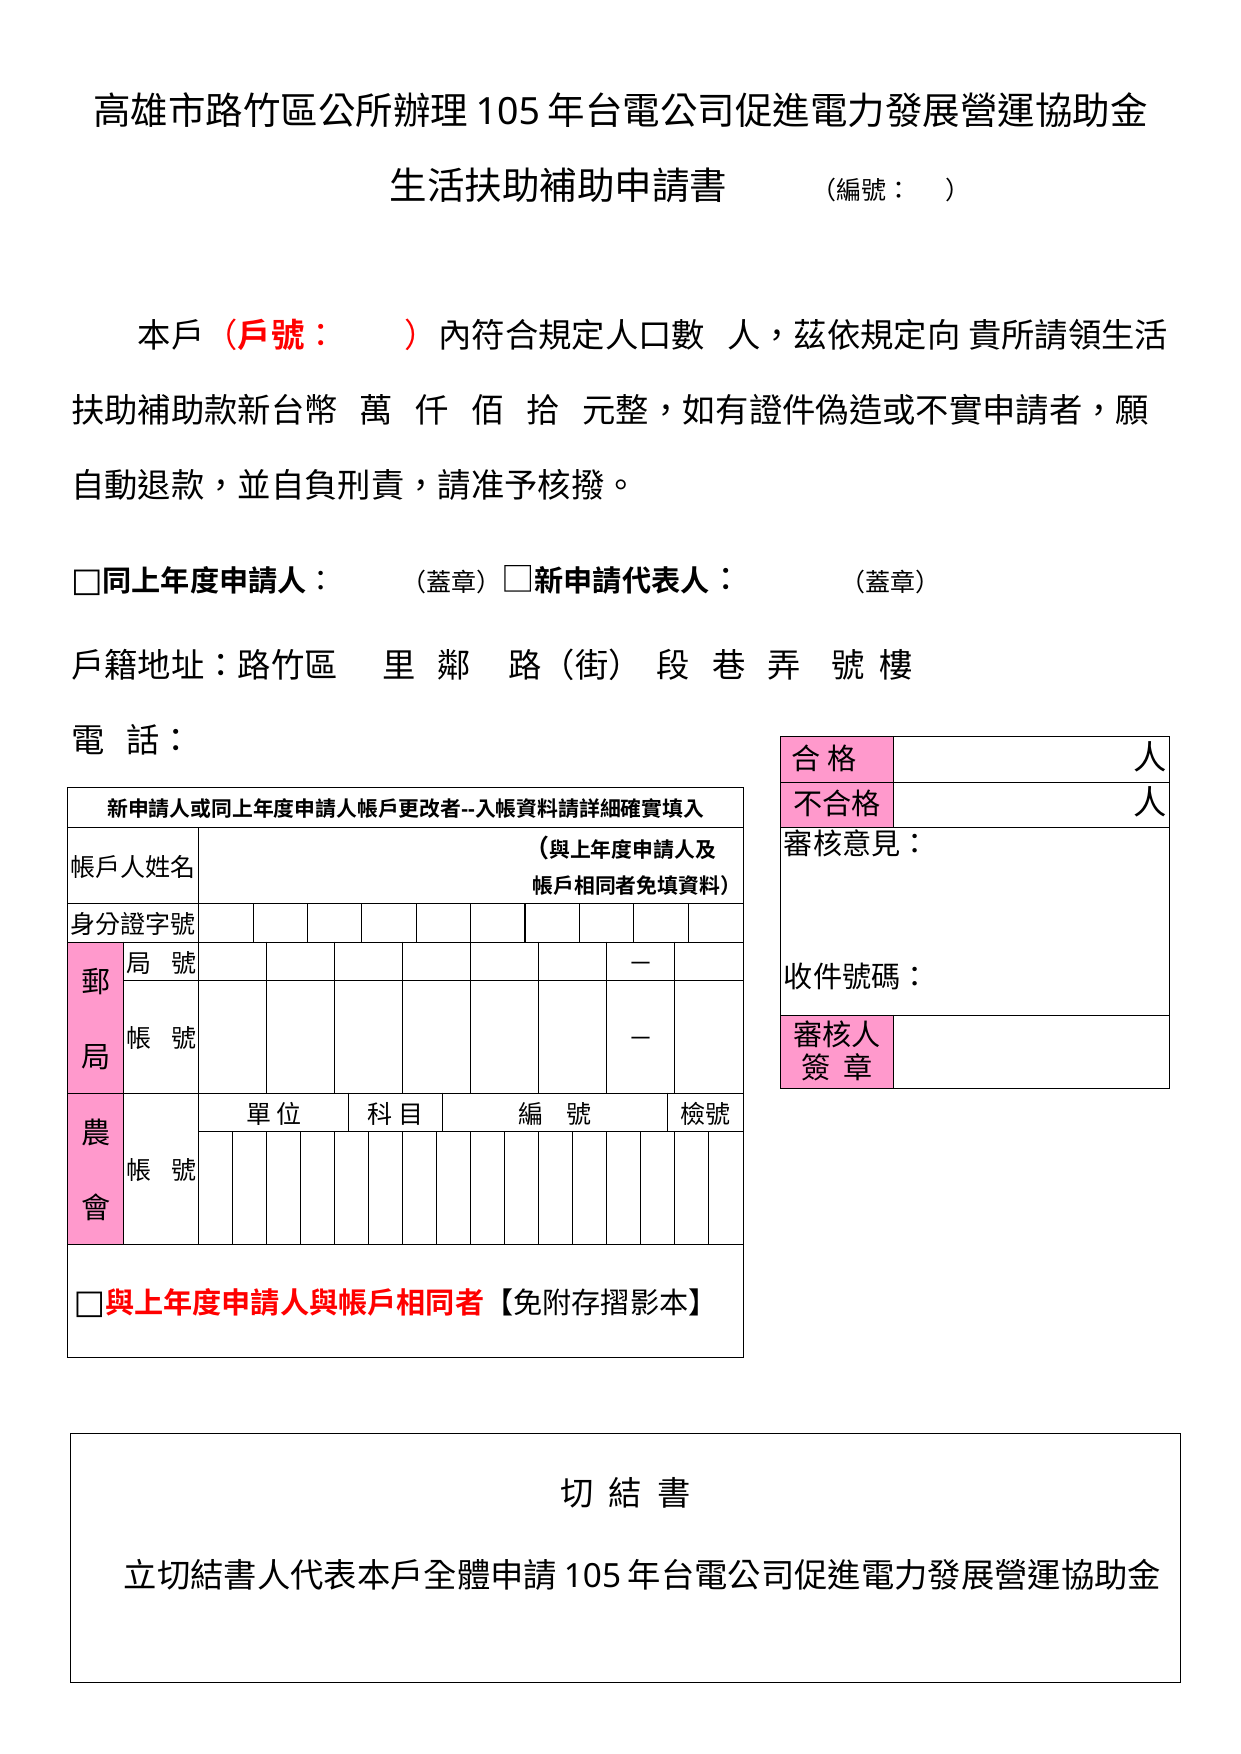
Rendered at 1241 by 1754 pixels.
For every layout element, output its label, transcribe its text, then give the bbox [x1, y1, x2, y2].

table_cell [233, 1132, 266, 1244]
table_cell [308, 904, 361, 942]
table_cell [199, 1132, 232, 1244]
table_cell 編 號 [443, 1094, 667, 1131]
table_cell 不合格 [781, 783, 893, 827]
table_header 切 結 書 立切結書人代表本戶全體申請105年台電公司促進電力發展營運協助金 [71, 1434, 1180, 1682]
table_header 人 [894, 737, 1169, 782]
table_cell 審核人簽 章 [781, 1016, 893, 1088]
table_cell [437, 1132, 470, 1244]
table_cell [199, 904, 253, 942]
table_cell [199, 943, 266, 980]
table_cell 帳號 [124, 981, 198, 1093]
table_cell [539, 1132, 572, 1244]
table_cell － [607, 943, 674, 980]
table_cell [539, 943, 606, 980]
table_cell 單 位 [199, 1094, 348, 1131]
text 本戶（戶號： ）內符合規定人口數 人，茲依規定向 貴所請領生活扶助補助款新台幣 萬 仟 佰 拾 元整，如有證件偽造或不實申請者，願自動退款，並自負刑責，請准予核撥。 [71, 296, 1169, 521]
table_cell 局號 [124, 943, 198, 980]
table_cell [573, 1132, 606, 1244]
table_cell [894, 1016, 1169, 1088]
table_cell [641, 1132, 674, 1244]
table_cell [254, 904, 307, 942]
table_cell [471, 1132, 504, 1244]
table_cell 身分證字號 [68, 904, 198, 942]
table_cell [526, 904, 579, 942]
table_cell [199, 981, 266, 1093]
table_cell [709, 1132, 743, 1244]
table_cell 人 [894, 783, 1169, 827]
table_cell [634, 904, 688, 942]
table_cell [417, 904, 470, 942]
text 戶籍地址：路竹區 里 鄰 路（街） 段 巷 弄 號 樓 [71, 626, 1169, 701]
table_header 新申請人或同上年度申請人帳戶更改者--入帳資料請詳細確實填入 [68, 788, 743, 827]
table_cell [369, 1132, 402, 1244]
table_cell [267, 981, 334, 1093]
table_cell [335, 1132, 368, 1244]
table_cell [675, 981, 743, 1093]
table_cell 農會 [68, 1094, 123, 1244]
table_cell [335, 981, 402, 1093]
table_cell [675, 943, 743, 980]
table_cell 帳號 [124, 1094, 198, 1244]
text 高雄市路竹區公所辦理105年台電公司促進電力發展營運協助金 [71, 71, 1169, 146]
table_cell [471, 981, 538, 1093]
table_cell [335, 943, 402, 980]
table_cell [362, 904, 416, 942]
table_cell 檢號 [668, 1094, 743, 1131]
table_cell [539, 981, 606, 1093]
table_cell 郵 局 [68, 943, 123, 1093]
text □同上年度申請人： （蓋章）□新申請代表人： （蓋章） [71, 539, 1169, 614]
table_header 合 格 [781, 737, 893, 782]
table_cell [471, 904, 524, 942]
table_cell （與上年度申請人及 帳戶相同者免填資料） [199, 828, 743, 903]
table_cell [580, 904, 633, 942]
table_cell 帳戶人姓名 [68, 828, 198, 903]
table_cell [267, 943, 334, 980]
table_cell [471, 943, 538, 980]
table_cell [607, 1132, 640, 1244]
table_cell [403, 981, 470, 1093]
text 生活扶助補助申請書 （編號： ） [71, 146, 1169, 221]
text 電 話： [71, 701, 1169, 776]
table_cell － [607, 981, 674, 1093]
table_cell [403, 1132, 436, 1244]
table_cell 審核意見： 收件號碼： [781, 828, 1169, 1015]
table_cell □與上年度申請人與帳戶相同者【免附存摺影本】 [68, 1245, 743, 1357]
table_cell [675, 1132, 708, 1244]
table_cell 科 目 [349, 1094, 442, 1131]
table_cell [267, 1132, 300, 1244]
table_cell [403, 943, 470, 980]
table_cell [505, 1132, 538, 1244]
table_cell [689, 904, 743, 942]
table_cell [301, 1132, 334, 1244]
